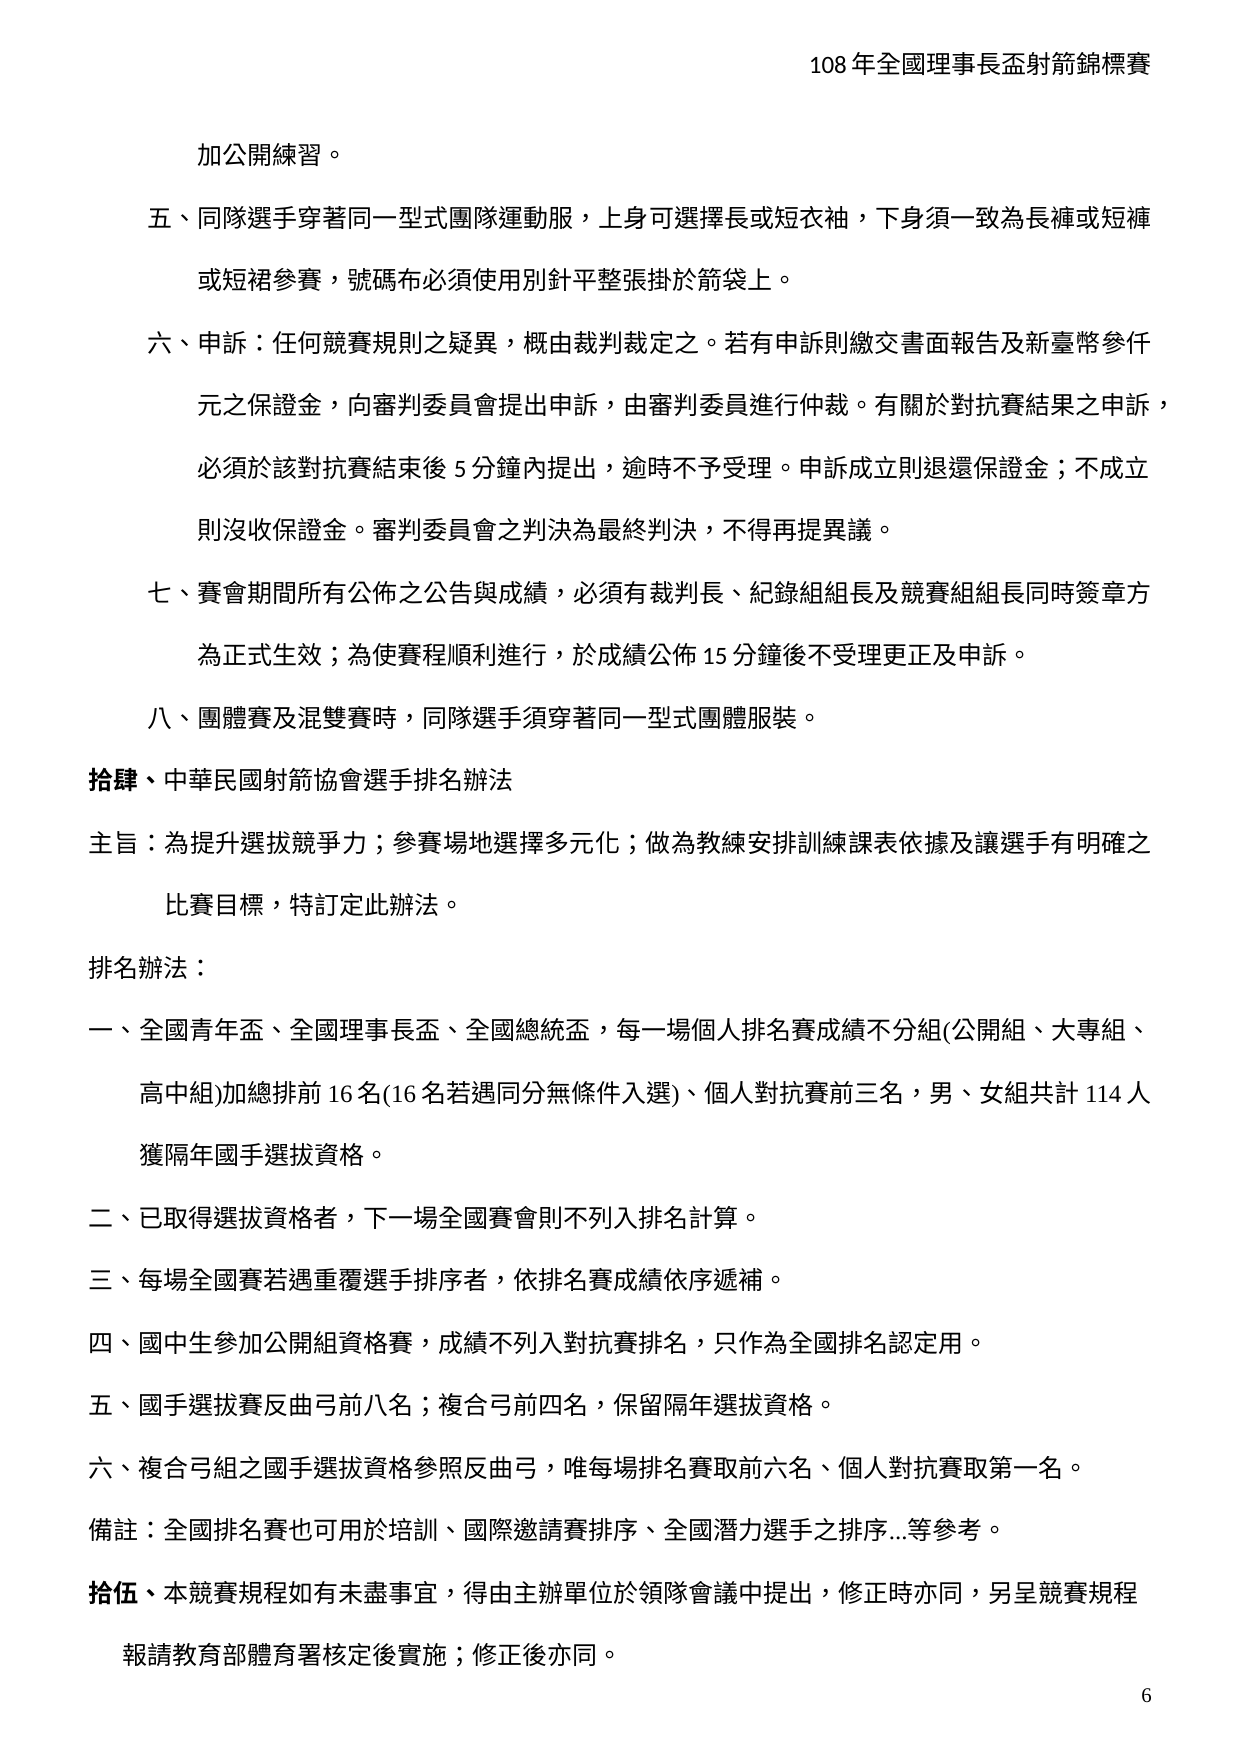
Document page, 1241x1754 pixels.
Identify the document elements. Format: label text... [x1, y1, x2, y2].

text 五、國手選拔賽反曲弓前八名；複合弓前四名，保留隔年選拔資格。 [89, 1362, 1152, 1425]
text 三、每場全國賽若遇重覆選手排序者，依排名賽成績依序遞補。 [89, 1237, 1152, 1300]
text 六、複合弓組之國手選拔資格參照反曲弓，唯每場排名賽取前六名、個人對抗賽取第一名。 [89, 1425, 1152, 1487]
text 七、賽會期間所有公佈之公告與成績，必須有裁判長、紀錄組組長及競賽組組長同時簽章方為正式生效；為使賽程順利進行，於成績公佈15分鐘後不受理更正及申訴。 [147, 550, 1152, 675]
text 拾肆、中華民國射箭協會選手排名辦法 [89, 737, 1152, 800]
text 備註：全國排名賽也可用於培訓、國際邀請賽排序、全國潛力選手之排序...等參考。 [89, 1487, 1152, 1550]
text 一、全國青年盃、全國理事長盃、全國總統盃，每一場個人排名賽成績不分組(公開組、大專組、高中組)加總排前16名(16名若遇同分無條件入選)、個人對抗賽前三名，男、女組共計114人獲隔年國手選拔資格。 [89, 987, 1152, 1175]
text 報請教育部體育署核定後實施；修正後亦同。 [89, 1612, 1152, 1675]
text 五、同隊選手穿著同一型式團隊運動服，上身可選擇長或短衣袖，下身須一致為長褲或短褲或短裙參賽，號碼布必須使用別針平整張掛於箭袋上。 [147, 175, 1152, 300]
text 四、國中生參加公開組資格賽，成績不列入對抗賽排名，只作為全國排名認定用。 [89, 1300, 1152, 1362]
text 六、申訴：任何競賽規則之疑異，概由裁判裁定之。若有申訴則繳交書面報告及新臺幣參仟元之保證金，向審判委員會提出申訴，由審判委員進行仲裁。有關於對抗賽結果之申訴，必須於該對抗賽結束後5分鐘內提出，逾時不予受理。申訴成立則退還保證金；不成立則沒收保證金。審判委員會之判決為最終判決，不得再提異議。 [147, 300, 1152, 550]
text 八、團體賽及混雙賽時，同隊選手須穿著同一型式團體服裝。 [147, 675, 1152, 737]
text 二、已取得選拔資格者，下一場全國賽會則不列入排名計算。 [89, 1175, 1152, 1237]
text 拾伍、本競賽規程如有未盡事宜，得由主辦單位於領隊會議中提出，修正時亦同，另呈競賽規程 [89, 1550, 1152, 1612]
text 加公開練習。 [147, 112, 1152, 175]
text 主旨：為提升選拔競爭力；參賽場地選擇多元化；做為教練安排訓練課表依據及讓選手有明確之比賽目標，特訂定此辦法。 [89, 800, 1152, 925]
text 排名辦法： [89, 925, 1152, 987]
